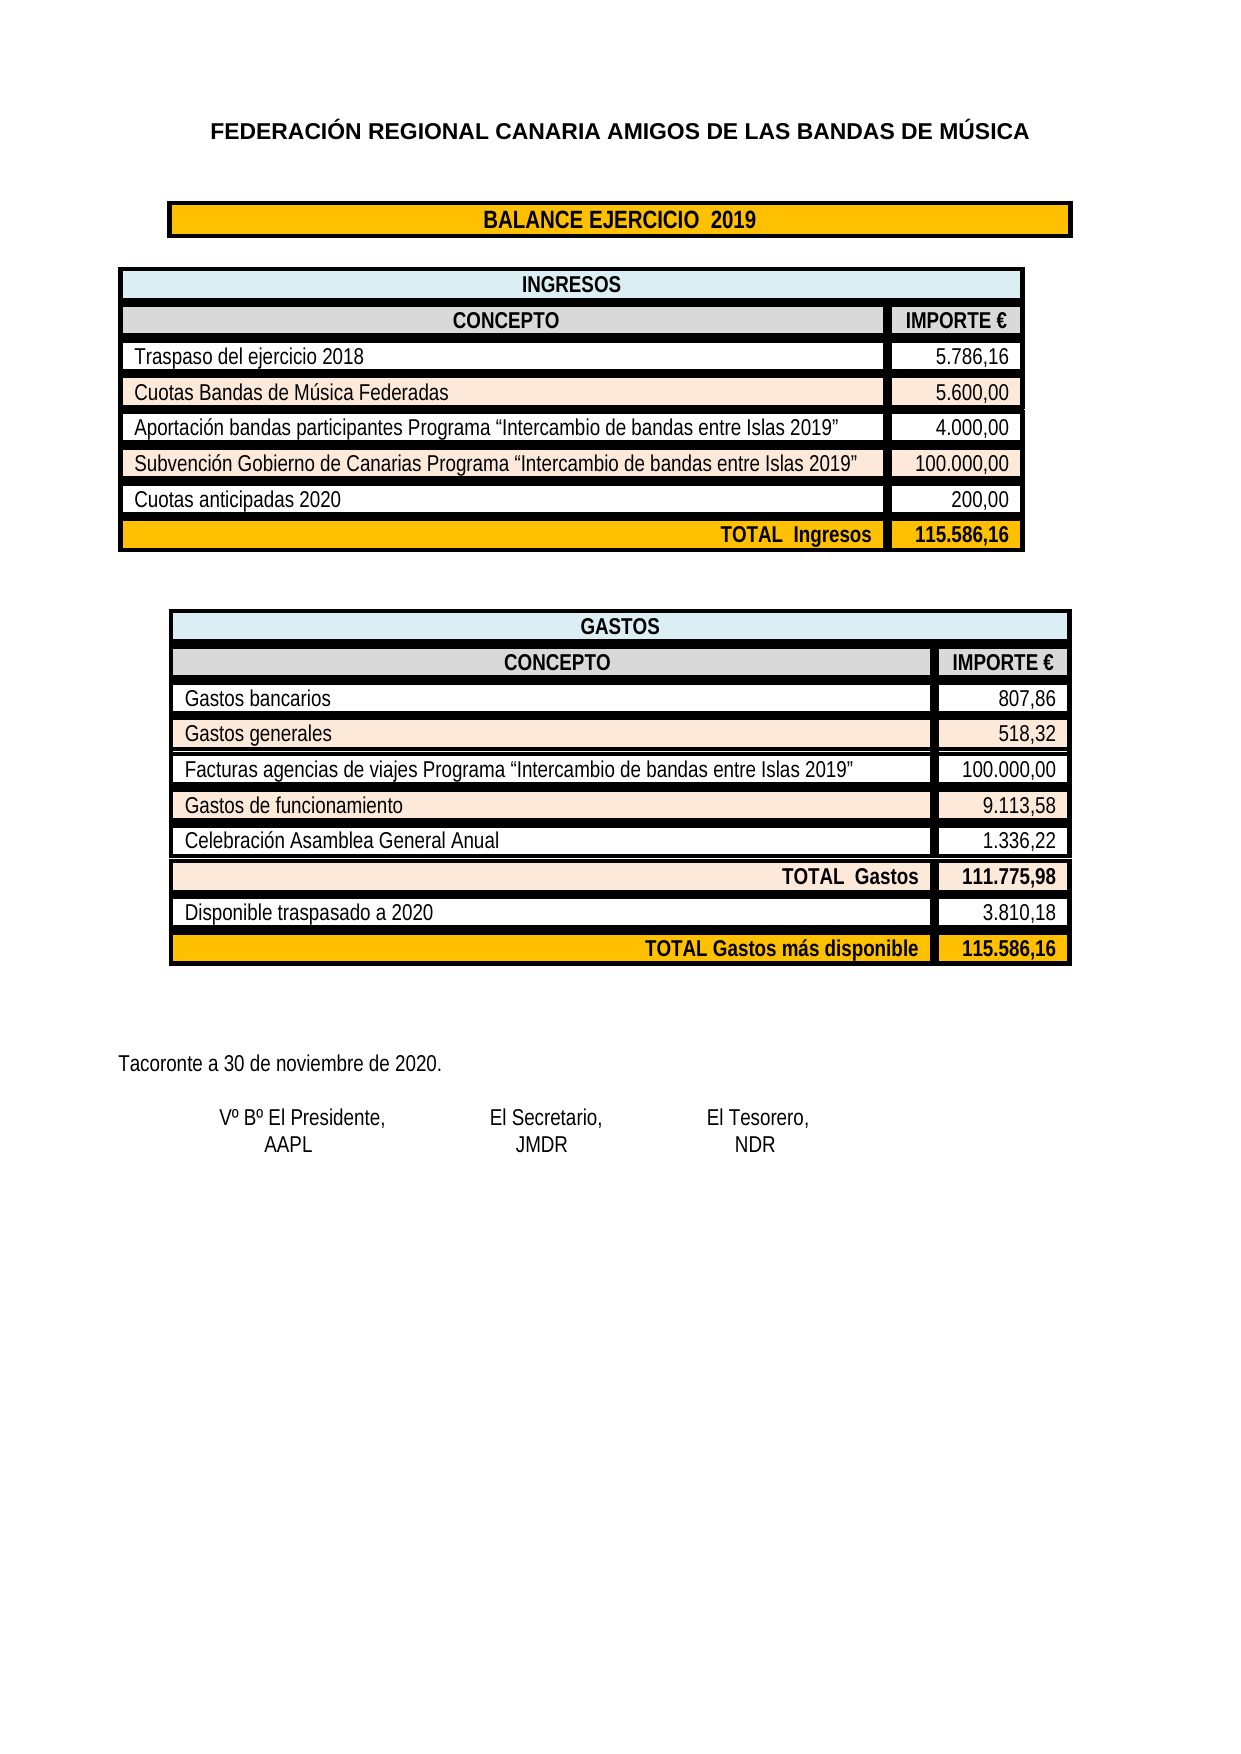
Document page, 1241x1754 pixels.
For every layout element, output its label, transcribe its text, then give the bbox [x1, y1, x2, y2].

table_cell Facturas agencias de viajes Programa “Intercambio de bandas entre Islas 2019” [173, 756, 930, 782]
table_cell Disponible traspasado a 2020 [173, 899, 930, 925]
table_cell 4.000,00 [892, 414, 1020, 440]
table_cell 100.000,00 [892, 450, 1020, 476]
text AAPL JMDR NDR [118, 1131, 1122, 1157]
table_header INGRESOS [123, 271, 1020, 298]
table_cell Aportación bandas participantes Programa “Intercambio de bandas entre Islas 2019” [123, 414, 883, 440]
table_cell 9.113,58 [939, 792, 1067, 818]
table_cell 115.586,16 [939, 935, 1067, 961]
table_cell 3.810,18 [939, 899, 1067, 925]
table_cell 1.336,22 [939, 828, 1067, 854]
table_cell 100.000,00 [939, 756, 1067, 782]
table_cell 5.786,16 [892, 343, 1020, 369]
table_cell Cuotas anticipadas 2020 [123, 486, 883, 512]
table_cell 115.586,16 [892, 521, 1020, 548]
table_cell TOTAL Gastos [173, 863, 930, 890]
table_cell Gastos bancarios [173, 685, 930, 711]
table_cell 807,86 [939, 685, 1067, 711]
text Vº Bº El Presidente, El Secretario, El Tesorero, [118, 1104, 1122, 1131]
table_cell Traspaso del ejercicio 2018 [123, 343, 883, 369]
table_cell Cuotas Bandas de Música Federadas [123, 378, 883, 405]
table_cell Subvención Gobierno de Canarias Programa “Intercambio de bandas entre Islas 2019” [123, 450, 883, 476]
table_cell 111.775,98 [939, 863, 1067, 890]
table_header BALANCE EJERCICIO 2019 [172, 205, 1068, 234]
text Tacoronte a 30 de noviembre de 2020. [118, 1050, 1122, 1076]
table_cell CONCEPTO [173, 649, 930, 675]
table_cell Celebración Asamblea General Anual [173, 828, 930, 854]
table_cell 518,32 [939, 720, 1067, 747]
table_cell TOTAL Ingresos [123, 521, 883, 548]
text FEDERACIÓN REGIONAL CANARIA AMIGOS DE LAS BANDAS DE MÚSICA [118, 118, 1122, 144]
table_cell 200,00 [892, 486, 1020, 512]
table_header GASTOS [173, 613, 1067, 639]
table_cell IMPORTE € [939, 649, 1067, 675]
table_cell CONCEPTO [123, 307, 883, 333]
table_cell IMPORTE € [892, 307, 1020, 333]
table_cell Gastos generales [173, 720, 930, 747]
table_cell Gastos de funcionamiento [173, 792, 930, 818]
table_cell TOTAL Gastos más disponible [173, 935, 930, 961]
table_cell 5.600,00 [892, 378, 1020, 405]
